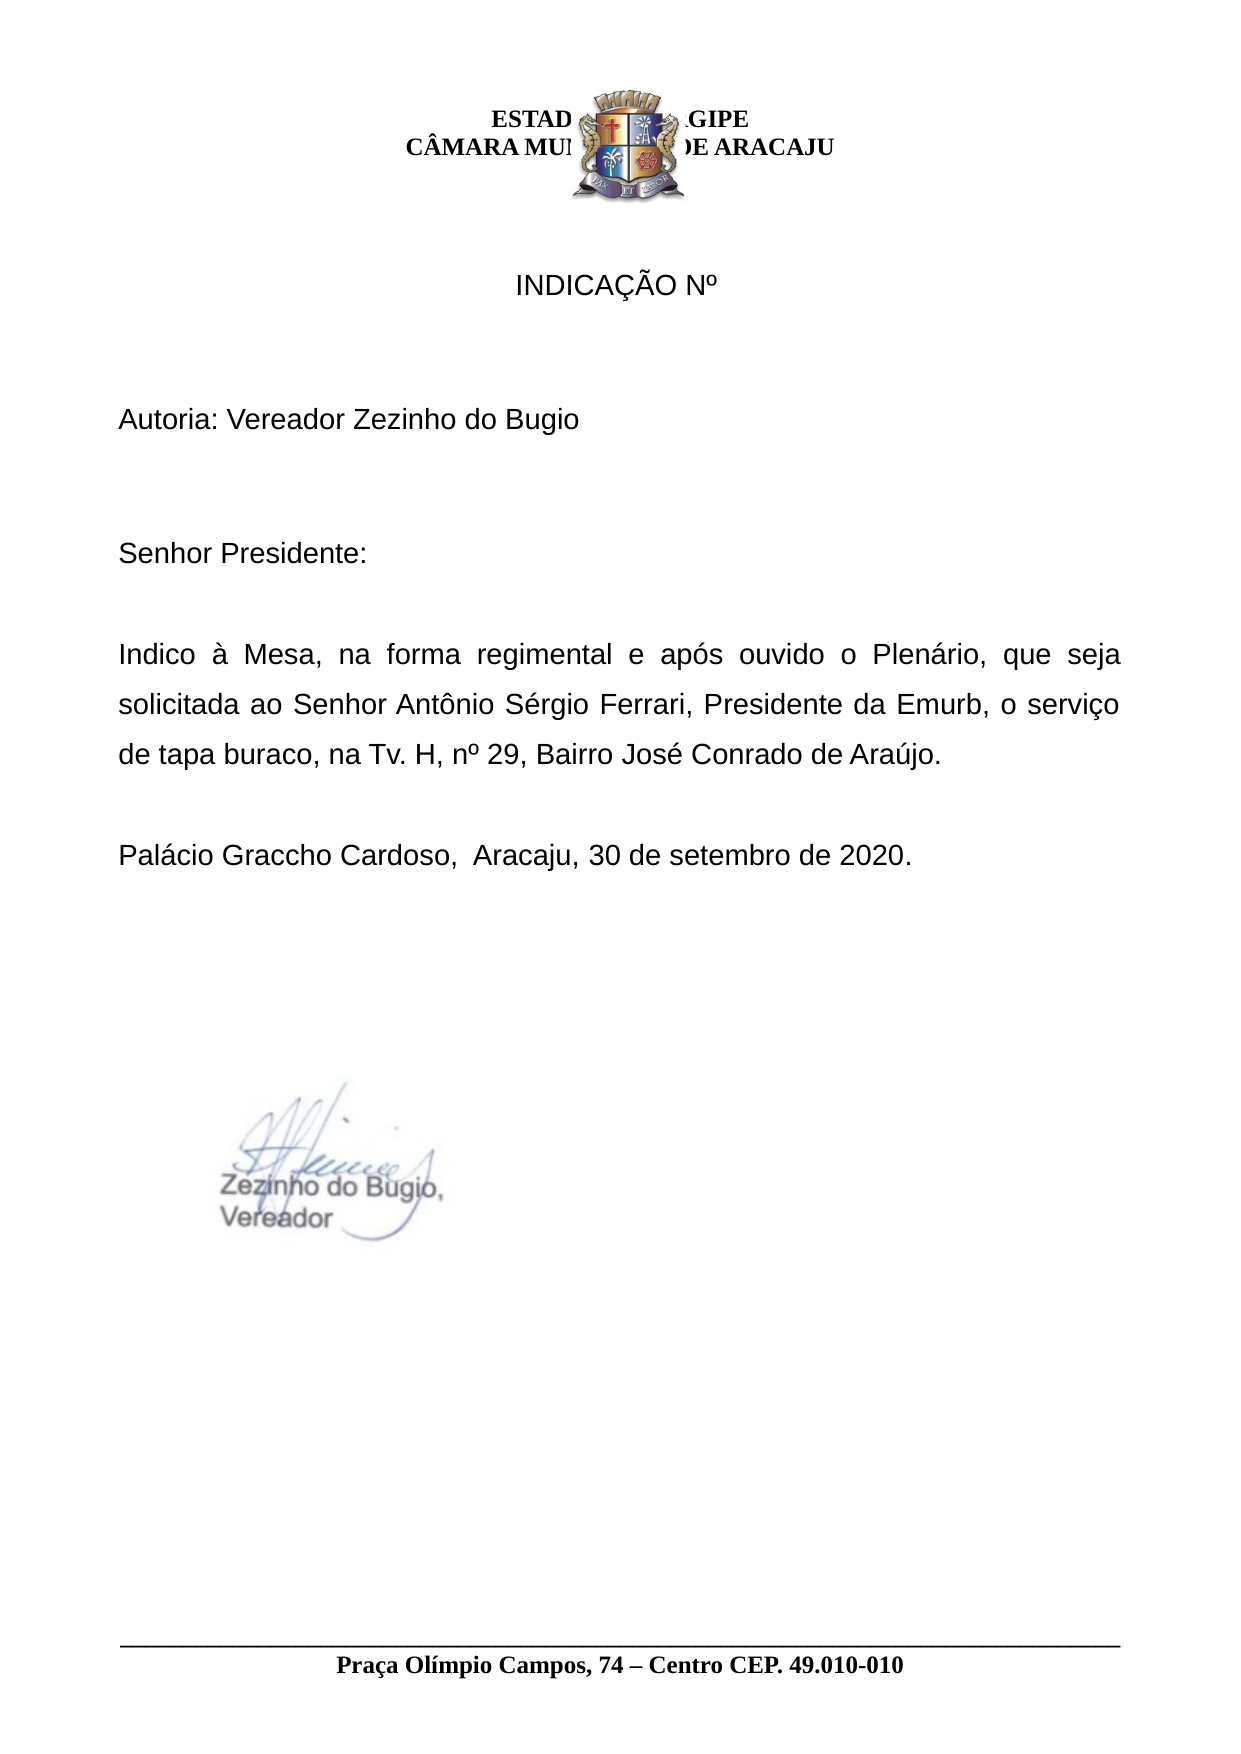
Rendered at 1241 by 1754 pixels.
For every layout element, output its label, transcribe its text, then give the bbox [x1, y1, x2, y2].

text Palácio Graccho Cardoso, Aracaju, 30 de setembro de 2020. [118, 838, 1122, 872]
text Indico à Mesa, na forma regimental e após ouvido o Plenário, que seja solicitada ao Senhor Antônio Sérgio Ferrari, Presidente da Emurb, o serviço de tapa buraco, na Tv. H, nº 29, Bairro José Conrado de Araújo. [118, 637, 1122, 771]
text INDICAÇÃO Nº [118, 268, 1122, 301]
text Senhor Presidente: [118, 536, 1122, 570]
text Autoria: Vereador Zezinho do Bugio [118, 402, 1122, 436]
